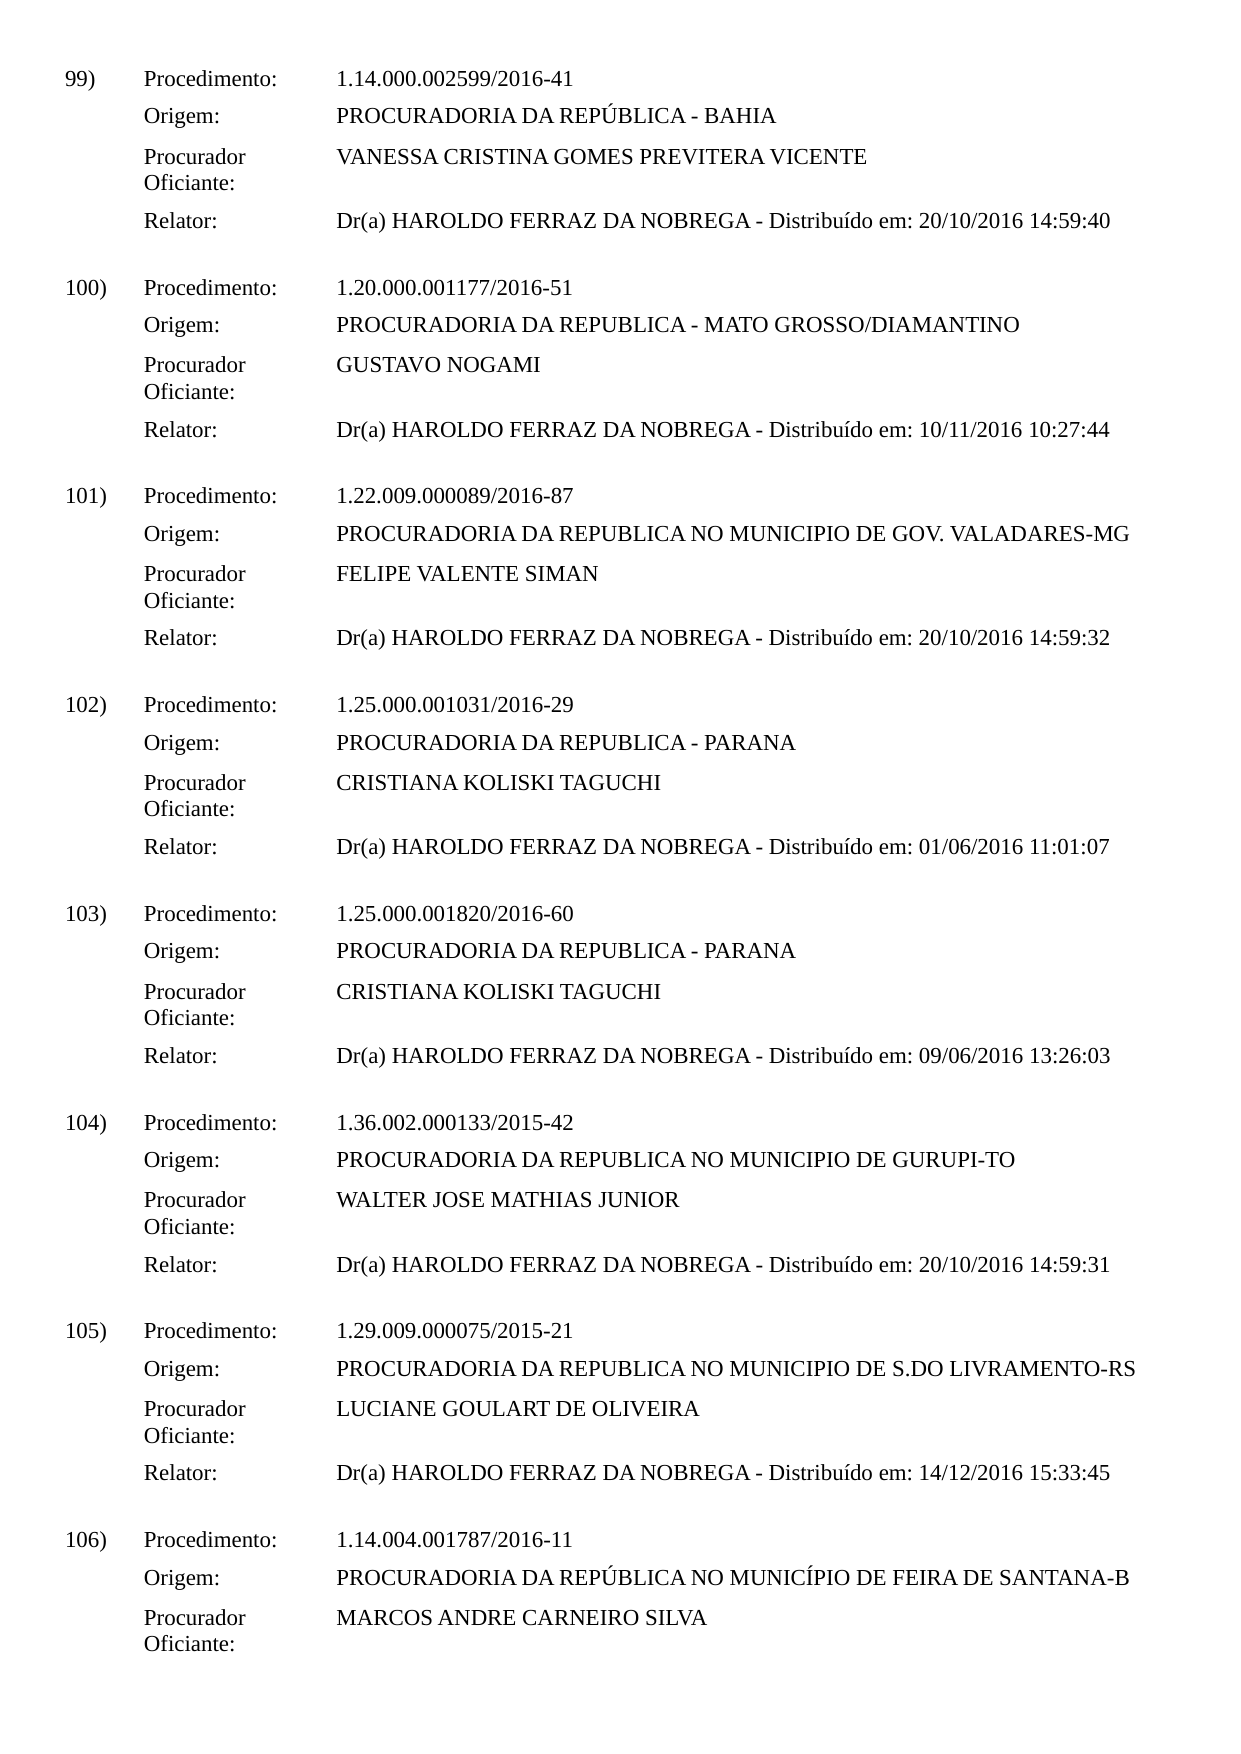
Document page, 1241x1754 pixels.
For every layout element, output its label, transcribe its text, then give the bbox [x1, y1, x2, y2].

table_header 100) [59, 268, 138, 306]
table_header 99) [59, 59, 138, 97]
table_cell [59, 1036, 138, 1076]
table_cell Origem: [138, 932, 330, 972]
table_header 104) [59, 1103, 138, 1141]
table_cell Origem: [138, 97, 330, 137]
table_cell PROCURADORIA DA REPUBLICA - MATO GROSSO/DIAMANTINO [330, 306, 1181, 346]
table_header Procedimento: [138, 477, 330, 514]
table_cell [59, 201, 138, 241]
table_cell Relator: [138, 1454, 330, 1494]
table_cell [59, 1349, 138, 1389]
table_cell Dr(a) HAROLDO FERRAZ DA NOBREGA - Distribuído em: 20/10/2016 14:59:32 [330, 619, 1180, 659]
table_cell Procurador Oficiante: [138, 1598, 330, 1662]
table_cell LUCIANE GOULART DE OLIVEIRA [330, 1390, 1180, 1454]
table_header 102) [59, 685, 138, 723]
table_cell Procurador Oficiante: [138, 137, 330, 201]
table_cell Procurador Oficiante: [138, 1390, 330, 1454]
table_cell [59, 619, 138, 659]
table_cell [59, 514, 138, 554]
table_cell Relator: [138, 1036, 330, 1076]
table_cell PROCURADORIA DA REPÚBLICA NO MUNICÍPIO DE FEIRA DE SANTANA-B [330, 1558, 1181, 1598]
table_cell PROCURADORIA DA REPÚBLICA - BAHIA [330, 97, 1181, 137]
table_cell Origem: [138, 723, 330, 763]
table_cell FELIPE VALENTE SIMAN [330, 555, 1180, 619]
table_cell PROCURADORIA DA REPUBLICA NO MUNICIPIO DE S.DO LIVRAMENTO-RS [330, 1349, 1180, 1389]
table_header 1.25.000.001031/2016-29 [330, 685, 1181, 723]
table_cell WALTER JOSE MATHIAS JUNIOR [330, 1181, 1181, 1245]
table_cell [59, 555, 138, 619]
table_cell [59, 1390, 138, 1454]
table_cell [59, 97, 138, 137]
table_cell [59, 763, 138, 827]
table_header Procedimento: [138, 894, 330, 932]
table_cell CRISTIANA KOLISKI TAGUCHI [330, 972, 1181, 1036]
table_cell [59, 723, 138, 763]
table_header 1.20.000.001177/2016-51 [330, 268, 1181, 306]
table_cell [59, 1598, 138, 1662]
table_cell [59, 1454, 138, 1494]
table_cell Relator: [138, 828, 330, 868]
table_cell [59, 1245, 138, 1285]
table_header Procedimento: [138, 1520, 330, 1558]
table_cell Dr(a) HAROLDO FERRAZ DA NOBREGA - Distribuído em: 01/06/2016 11:01:07 [330, 828, 1181, 868]
table_cell Procurador Oficiante: [138, 555, 330, 619]
table_cell [59, 1141, 138, 1181]
table_cell Origem: [138, 1558, 330, 1598]
table_cell [59, 972, 138, 1036]
table_cell Dr(a) HAROLDO FERRAZ DA NOBREGA - Distribuído em: 20/10/2016 14:59:31 [330, 1245, 1181, 1285]
table_cell [59, 932, 138, 972]
table_cell Procurador Oficiante: [138, 972, 330, 1036]
table_cell Dr(a) HAROLDO FERRAZ DA NOBREGA - Distribuído em: 09/06/2016 13:26:03 [330, 1036, 1181, 1076]
table_header Procedimento: [138, 59, 330, 97]
table_header 103) [59, 894, 138, 932]
table_cell Origem: [138, 1141, 330, 1181]
table_cell Procurador Oficiante: [138, 1181, 330, 1245]
table_cell Relator: [138, 619, 330, 659]
table_header 1.22.009.000089/2016-87 [330, 477, 1180, 514]
table_cell Relator: [138, 1245, 330, 1285]
table_cell [59, 137, 138, 201]
table_header 1.14.000.002599/2016-41 [330, 59, 1181, 97]
table_cell [59, 828, 138, 868]
table_header Procedimento: [138, 268, 330, 306]
table_cell Origem: [138, 1349, 330, 1389]
table_header 106) [59, 1520, 138, 1558]
table_cell Dr(a) HAROLDO FERRAZ DA NOBREGA - Distribuído em: 20/10/2016 14:59:40 [330, 201, 1181, 241]
table_cell [59, 346, 138, 410]
table_cell [59, 1181, 138, 1245]
table_cell VANESSA CRISTINA GOMES PREVITERA VICENTE [330, 137, 1181, 201]
table_cell [59, 306, 138, 346]
table_cell Procurador Oficiante: [138, 346, 330, 410]
table_cell MARCOS ANDRE CARNEIRO SILVA [330, 1598, 1181, 1662]
table_cell PROCURADORIA DA REPUBLICA - PARANA [330, 723, 1181, 763]
table_header 1.25.000.001820/2016-60 [330, 894, 1181, 932]
table_cell CRISTIANA KOLISKI TAGUCHI [330, 763, 1181, 827]
table_cell Origem: [138, 514, 330, 554]
table_cell Dr(a) HAROLDO FERRAZ DA NOBREGA - Distribuído em: 10/11/2016 10:27:44 [330, 410, 1181, 450]
table_cell Dr(a) HAROLDO FERRAZ DA NOBREGA - Distribuído em: 14/12/2016 15:33:45 [330, 1454, 1180, 1494]
table_cell Relator: [138, 410, 330, 450]
table_header 1.36.002.000133/2015-42 [330, 1103, 1181, 1141]
table_cell PROCURADORIA DA REPUBLICA NO MUNICIPIO DE GOV. VALADARES-MG [330, 514, 1180, 554]
table_cell [59, 410, 138, 450]
table_cell PROCURADORIA DA REPUBLICA NO MUNICIPIO DE GURUPI-TO [330, 1141, 1181, 1181]
table_cell Relator: [138, 201, 330, 241]
table_header 1.29.009.000075/2015-21 [330, 1312, 1180, 1349]
table_cell PROCURADORIA DA REPUBLICA - PARANA [330, 932, 1181, 972]
table_header 105) [59, 1312, 138, 1349]
table_header 1.14.004.001787/2016-11 [330, 1520, 1181, 1558]
table_header Procedimento: [138, 1103, 330, 1141]
table_header Procedimento: [138, 685, 330, 723]
table_cell Procurador Oficiante: [138, 763, 330, 827]
table_cell GUSTAVO NOGAMI [330, 346, 1181, 410]
table_header Procedimento: [138, 1312, 330, 1349]
table_cell Origem: [138, 306, 330, 346]
table_cell [59, 1558, 138, 1598]
table_header 101) [59, 477, 138, 514]
